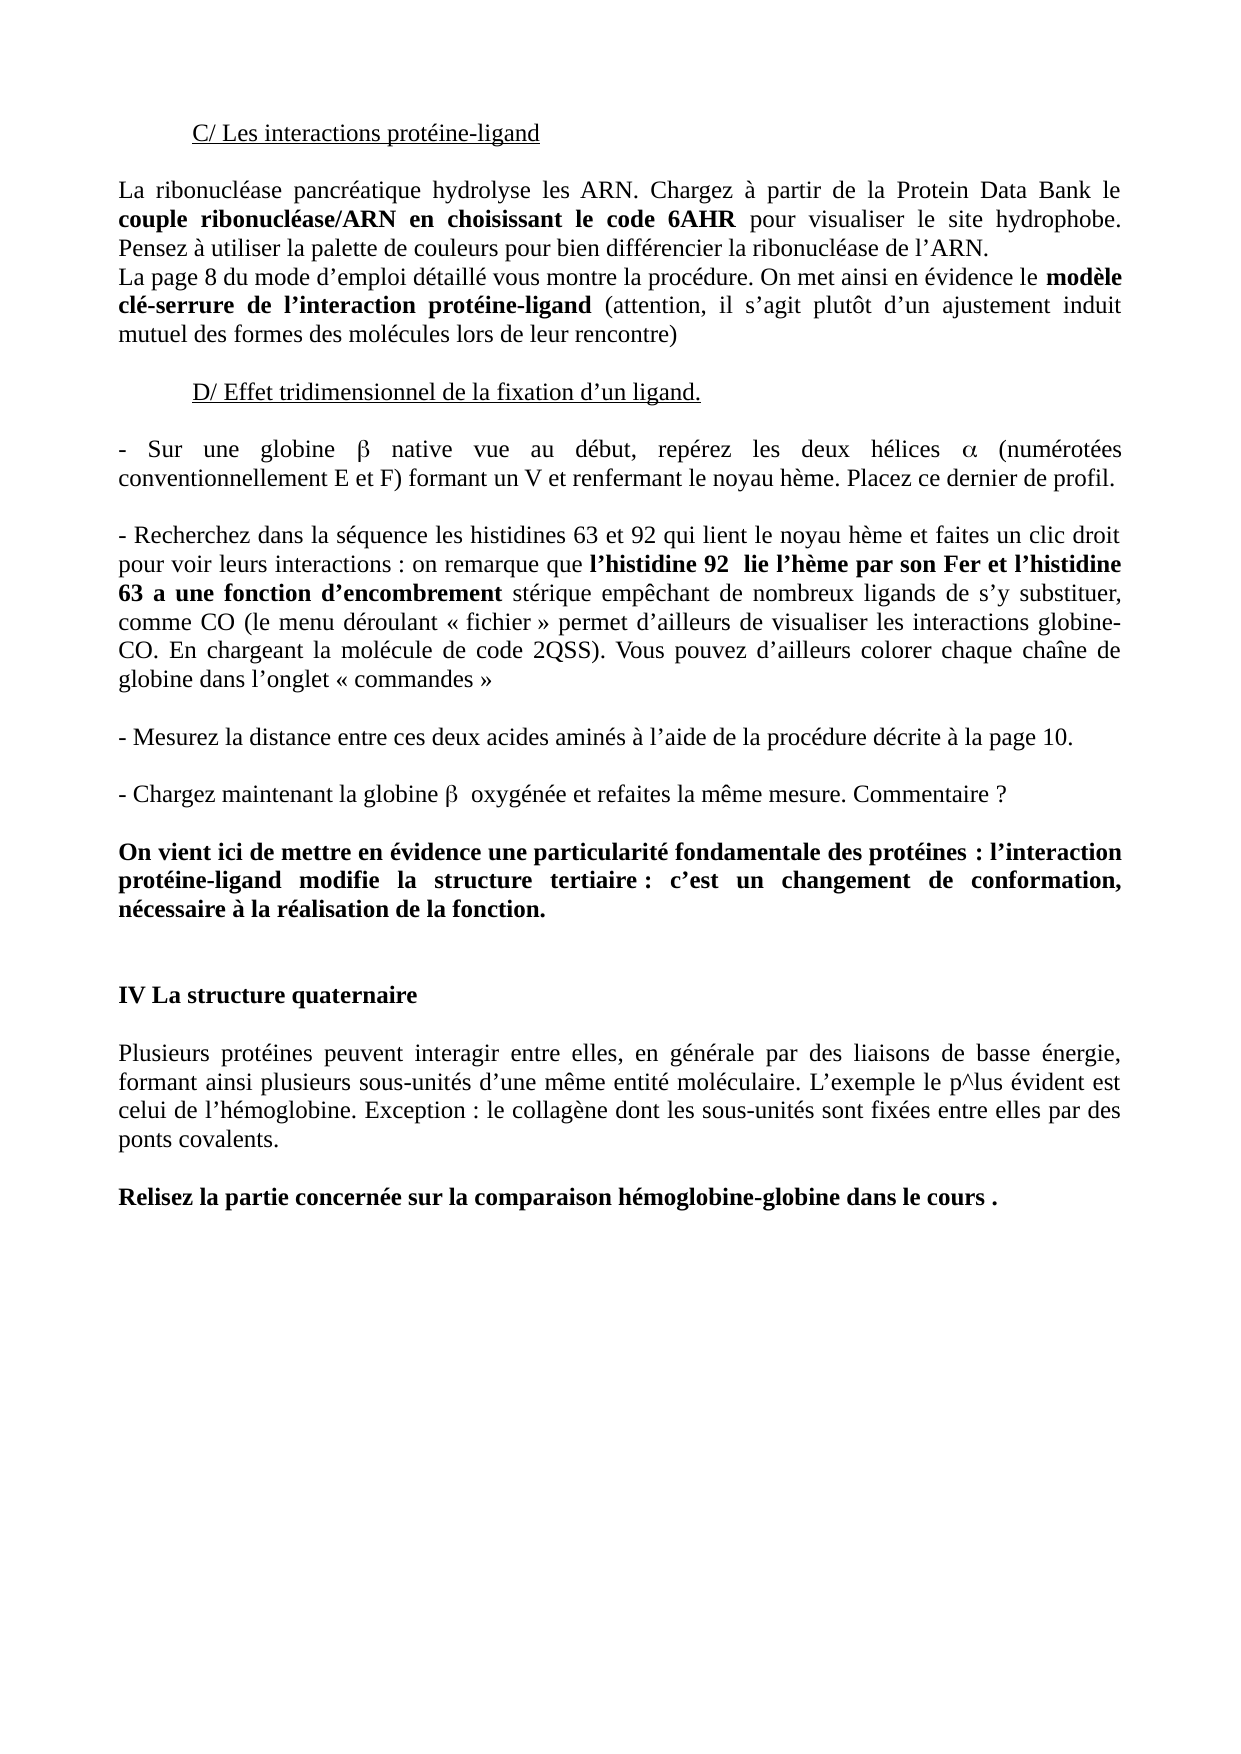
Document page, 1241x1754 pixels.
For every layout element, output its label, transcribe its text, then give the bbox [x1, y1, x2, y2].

text - Recherchez dans la séquence les histidines 63 et 92 qui lient le noyau hème et faites un clic droit pour voir leurs interactions : on remarque que l’histidine 92 lie l’hème par son Fer et l’histidine 63 a une fonction d’encombrement stérique empêchant de nombreux ligands de s’y substituer, comme CO (le menu déroulant « fichier » permet d’ailleurs de visualiser les interactions globine-CO. En chargeant la molécule de code 2QSS). Vous pouvez d’ailleurs colorer chaque chaîne de globine dans l’onglet « commandes » [118, 521, 1122, 693]
text Relisez la partie concernée sur la comparaison hémoglobine-globine dans le cours . [118, 1182, 1122, 1211]
text Plusieurs protéines peuvent interagir entre elles, en générale par des liaisons de basse énergie, formant ainsi plusieurs sous-unités d’une même entité moléculaire. L’exemple le p^lus évident est celui de l’hémoglobine. Exception : le collagène dont les sous-unités sont fixées entre elles par des ponts covalents. [118, 1038, 1122, 1153]
text C/ Les interactions protéine-ligand [118, 118, 1122, 147]
text - Sur une globine b native vue au début, repérez les deux hélices a (numérotées conventionnellement E et F) formant un V et renfermant le noyau hème. Placez ce dernier de profil. [118, 434, 1122, 492]
text D/ Effet tridimensionnel de la fixation d’un ligand. [118, 377, 1122, 406]
text - Mesurez la distance entre ces deux acides aminés à l’aide de la procédure décrite à la page 10. [118, 722, 1122, 751]
text IV La structure quaternaire [118, 981, 1122, 1009]
text La page 8 du mode d’emploi détaillé vous montre la procédure. On met ainsi en évidence le modèle clé-serrure de l’interaction protéine-ligand (attention, il s’agit plutôt d’un ajustement induit mutuel des formes des molécules lors de leur rencontre) [118, 262, 1122, 348]
text On vient ici de mettre en évidence une particularité fondamentale des protéines : l’interaction protéine-ligand modifie la structure tertiaire : c’est un changement de conformation, nécessaire à la réalisation de la fonction. [118, 837, 1122, 923]
text - Chargez maintenant la globine b oxygénée et refaites la même mesure. Commentaire ? [118, 779, 1122, 808]
text La ribonucléase pancréatique hydrolyse les ARN. Chargez à partir de la Protein Data Bank le couple ribonucléase/ARN en choisissant le code 6AHR pour visualiser le site hydrophobe. Pensez à utiliser la palette de couleurs pour bien différencier la ribonucléase de l’ARN. [118, 176, 1122, 262]
